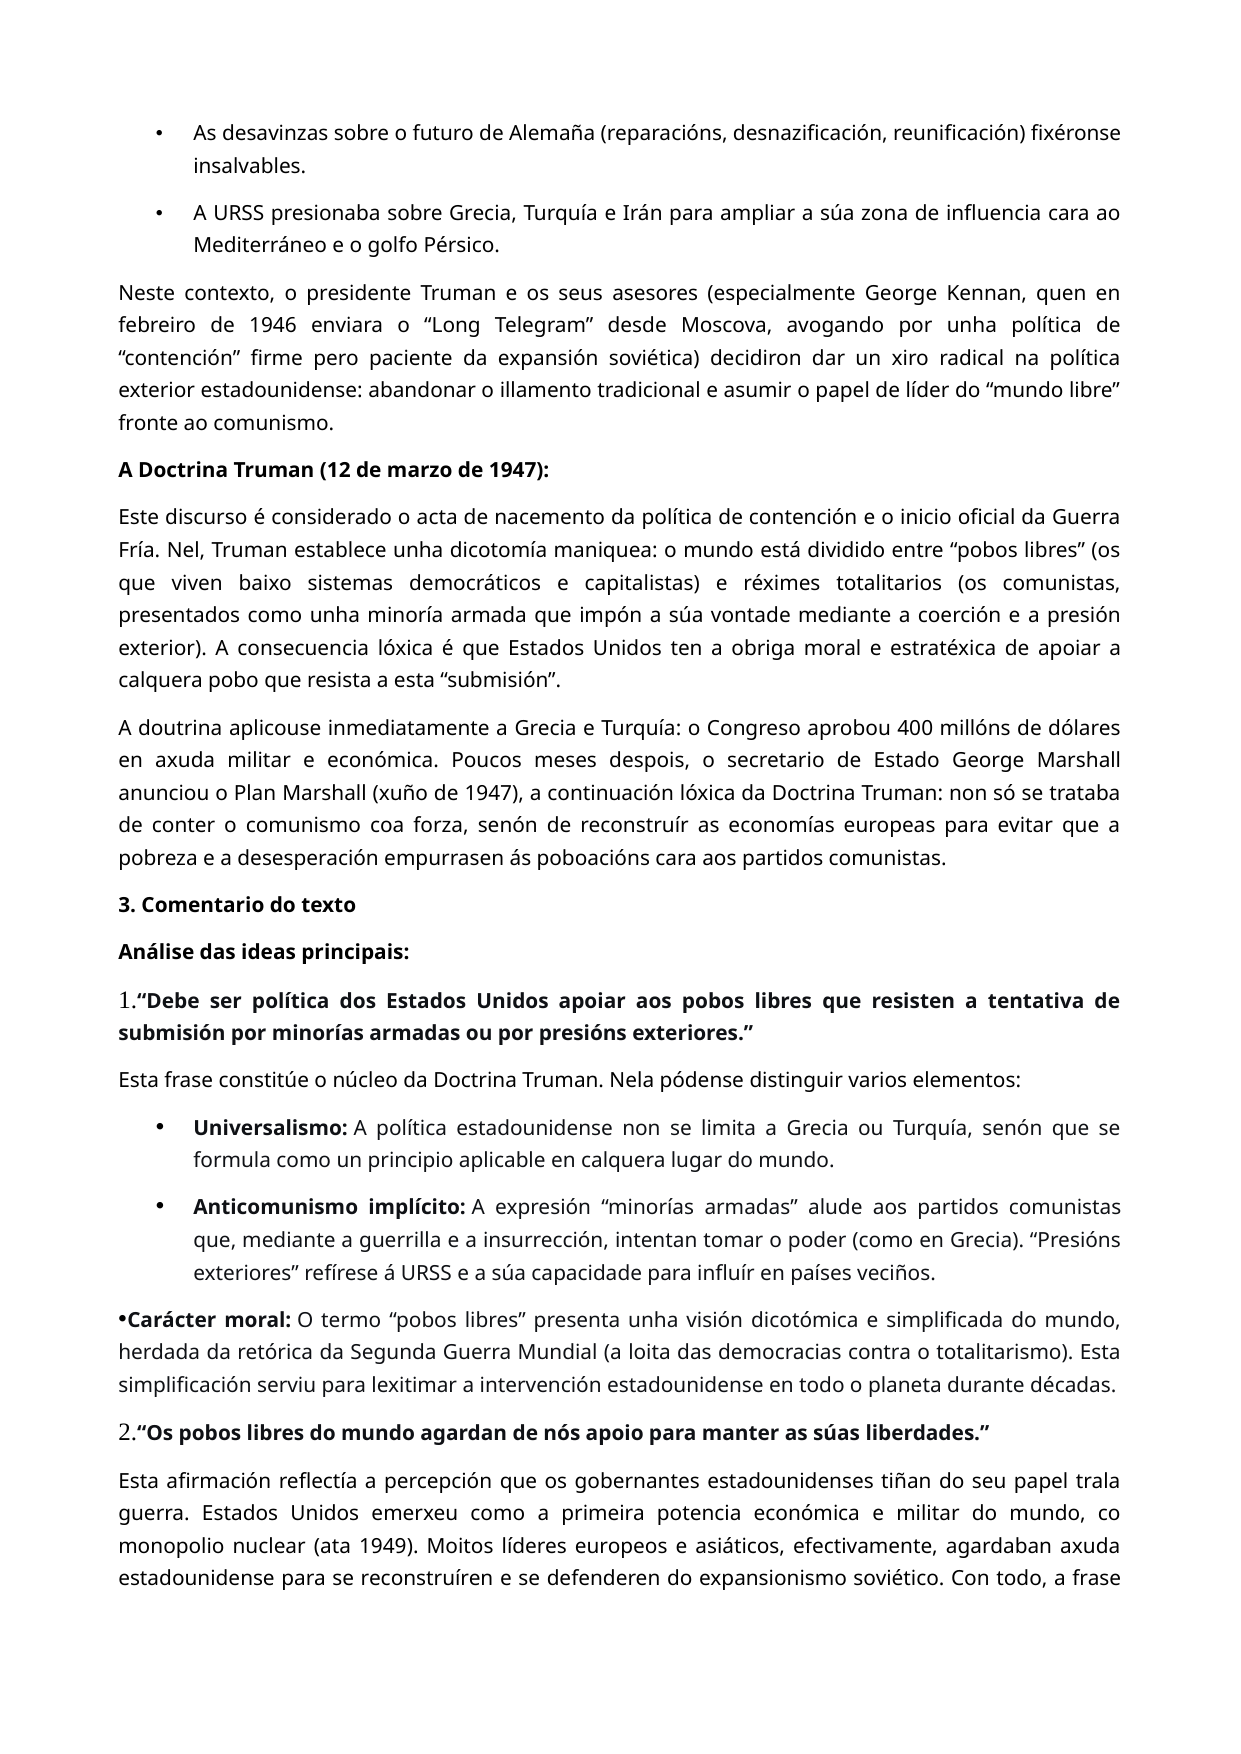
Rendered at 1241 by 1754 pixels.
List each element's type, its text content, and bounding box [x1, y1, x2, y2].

text Análise das ideas principais: [118, 937, 1122, 966]
list A URSS presionaba sobre Grecia, Turquía e Irán para ampliar a súa zona de influencia cara ao Mediterráneo e o golfo Pérsico. [156, 198, 1122, 259]
list Carácter moral: O termo “pobos libres” presenta unha visión dicotómica e simplificada do mundo, herdada da retórica da Segunda Guerra Mundial (a loita das democracias contra o totalitarismo). Esta simplificación serviu para lexitimar a intervención estadounidense en todo o planeta durante décadas. [118, 1305, 1122, 1398]
list Esta afirmación reflectía a percepción que os gobernantes estadounidenses tiñan do seu papel trala guerra. Estados Unidos emerxeu como a primeira potencia económica e militar do mundo, co monopolio nuclear (ata 1949). Moitos líderes europeos e asiáticos, efectivamente, agardaban axuda estadounidense para se reconstruíren e se defenderen do expansionismo soviético. Con todo, a frase [118, 1466, 1122, 1592]
text A doutrina aplicouse inmediatamente a Grecia e Turquía: o Congreso aprobou 400 millóns de dólares en axuda militar e económica. Poucos meses despois, o secretario de Estado George Marshall anunciou o Plan Marshall (xuño de 1947), a continuación lóxica da Doctrina Truman: non só se trataba de conter o comunismo coa forza, senón de reconstruír as economías europeas para evitar que a pobreza e a desesperación empurrasen ás poboacións cara aos partidos comunistas. [118, 713, 1122, 872]
text Este discurso é considerado o acta de nacemento da política de contención e o inicio oficial da Guerra Fría. Nel, Truman establece unha dicotomía maniquea: o mundo está dividido entre “pobos libres” (os que viven baixo sistemas democráticos e capitalistas) e réximes totalitarios (os comunistas, presentados como unha minoría armada que impón a súa vontade mediante a coerción e a presión exterior). A consecuencia lóxica é que Estados Unidos ten a obriga moral e estratéxica de apoiar a calquera pobo que resista a esta “submisión”. [118, 502, 1122, 694]
text A Doctrina Truman (12 de marzo de 1947): [118, 455, 1122, 484]
list Esta frase constitúe o núcleo da Doctrina Truman. Nela pódense distinguir varios elementos: [118, 1066, 1122, 1094]
list As desavinzas sobre o futuro de Alemaña (reparacións, desnazificación, reunificación) fixéronse insalvables. [156, 118, 1122, 179]
text Neste contexto, o presidente Truman e os seus asesores (especialmente George Kennan, quen en febreiro de 1946 enviara o “Long Telegram” desde Moscova, avogando por unha política de “contención” firme pero paciente da expansión soviética) decidiron dar un xiro radical na política exterior estadounidense: abandonar o illamento tradicional e asumir o papel de líder do “mundo libre” fronte ao comunismo. [118, 278, 1122, 437]
list Anticomunismo implícito: A expresión “minorías armadas” alude aos partidos comunistas que, mediante a guerrilla e a insurrección, intentan tomar o poder (como en Grecia). “Presións exteriores” refírese á URSS e a súa capacidade para influír en países veciños. [156, 1192, 1122, 1286]
list Universalismo: A política estadounidense non se limita a Grecia ou Turquía, senón que se formula como un principio aplicable en calquera lugar do mundo. [156, 1113, 1122, 1174]
list “Debe ser política dos Estados Unidos apoiar aos pobos libres que resisten a tentativa de submisión por minorías armadas ou por presións exteriores.” [118, 985, 1122, 1047]
list “Os pobos libres do mundo agardan de nós apoio para manter as súas liberdades.” [118, 1417, 1122, 1447]
text 3. Comentario do texto [118, 890, 1122, 919]
